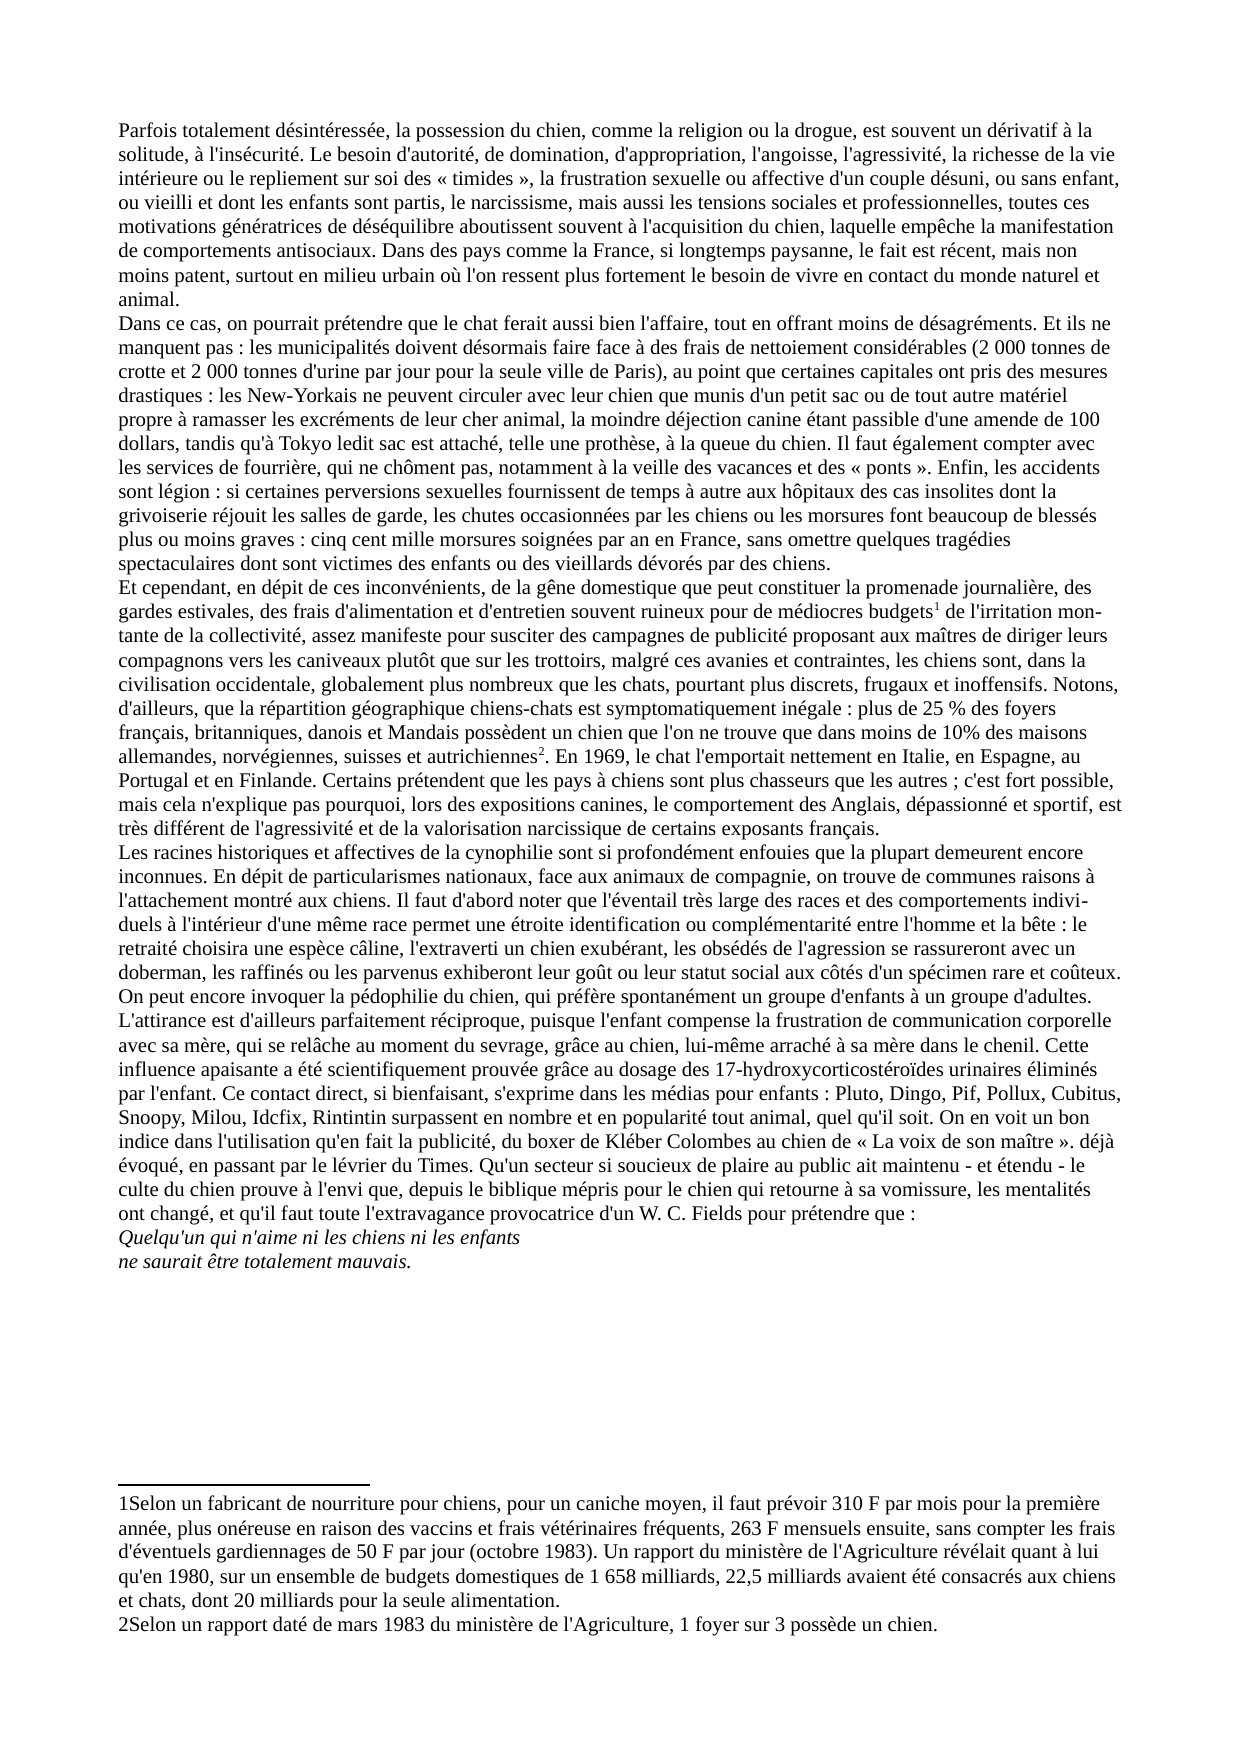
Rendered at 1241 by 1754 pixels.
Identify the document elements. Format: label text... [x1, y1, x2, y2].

text Parfois totalement désintéressée, la possession du chien, comme la religion ou la drogue, est souvent un dérivatif à la solitude, à l'insécurité. Le besoin d'autorité, de domination, d'appropriation, l'angoisse, l'agressivité, la richesse de la vie intérieure ou le repliement sur soi des « timides », la frustra­tion sexuelle ou affective d'un couple désuni, ou sans enfant, ou vieilli et dont les enfants sont partis, le narcissisme, mais aussi les tensions sociales et professionnelles, toutes ces motivations génératrices de déséquilibre aboutissent souvent à l'acquisition du chien, laquelle empêche la manifestation de comportements antisociaux. Dans des pays comme la France, si longtemps paysanne, le fait est récent, mais non moins patent, surtout en milieu urbain où l'on ressent plus fortement le besoin de vivre en contact du monde naturel et animal. [118, 118, 1122, 311]
text On peut encore invoquer la pédophilie du chien, qui préfère spontanément un groupe d'enfants à un groupe d'adultes. L'attirance est d'ailleurs parfaitement réciproque, puisque l'enfant compense la frustration de communication corporelle avec sa mère, qui se relâche au moment du sevrage, grâce au chien, lui-même arraché à sa mère dans le chenil. Cette influence apaisante a été scientifiquement prouvée grâce au dosage des 17-hydroxycorticostéroïdes urinaires éliminés par l'enfant. Ce contact direct, si bienfaisant, s'exprime dans les médias pour enfants : Pluto, Dingo, Pif, Pollux, Cubitus, Snoopy, Milou, Idcfix, Rintintin surpassent en nombre et en popularité tout animal, quel qu'il soit. On en voit un bon indice dans l'utilisation qu'en fait la publicité, du boxer de Kléber Colombes au chien de « La voix de son maître ». déjà évoqué, en passant par le lévrier du Times. Qu'un secteur si soucieux de plaire au public ait maintenu - et étendu - le culte du chien prouve à l'envi que, depuis le biblique mépris pour le chien qui retourne à sa vomissure, les mentalités ont changé, et qu'il faut toute l'extravagance provocatrice d'un W. C. Fields pour prétendre que : [118, 984, 1122, 1225]
text Dans ce cas, on pourrait prétendre que le chat ferait aussi bien l'affaire, tout en offrant moins de désagréments. Et ils ne manquent pas : les municipalités doivent désormais faire face à des frais de nettoiement considérables (2 000 tonnes de crotte et 2 000 tonnes d'urine par jour pour la seule ville de Paris), au point que certaines capitales ont pris des mesures drastiques : les New-Yorkais ne peuvent circuler avec leur chien que munis d'un petit sac ou de tout autre matériel propre à ramasser les excréments de leur cher ani­mal, la moindre déjection canine étant passible d'une amende de 100 dollars, tandis qu'à Tokyo ledit sac est attaché, telle une prothèse, à la queue du chien. Il faut également compter avec les services de fourrière, qui ne chôment pas, notam­ment à la veille des vacances et des « ponts ». Enfin, les acci­dents sont légion : si certaines perversions sexuelles fournis­sent de temps à autre aux hôpitaux des cas insolites dont la grivoiserie réjouit les salles de garde, les chutes occasionnées par les chiens ou les morsures font beaucoup de blessés plus ou moins graves : cinq cent mille morsures soignées par an en France, sans omettre quelques tragédies spectaculaires dont sont victimes des enfants ou des vieillards dévorés par des chiens. [118, 311, 1122, 575]
text Quelqu'un qui n'aime ni les chiens ni les enfants [118, 1225, 1122, 1249]
text Selon un rapport daté de mars 1983 du ministère de l'Agriculture, 1 foyer sur 3 possède un chien. [118, 1612, 1122, 1636]
text ne saurait être totalement mauvais. [118, 1249, 1122, 1273]
text Les racines historiques et affectives de la cynophilie sont si profondément enfouies que la plupart demeurent encore inconnues. En dépit de particularismes nationaux, face aux animaux de compagnie, on trouve de communes raisons à l'attachement montré aux chiens. Il faut d'abord noter que l'éventail très large des races et des comportements indivi­duels à l'intérieur d'une même race permet une étroite identi­fication ou complémentarité entre l'homme et la bête : le retraité choisira une espèce câline, l'extraverti un chien exu­bérant, les obsédés de l'agression se rassureront avec un doberman, les raffinés ou les parvenus exhiberont leur goût ou leur statut social aux côtés d'un spécimen rare et coûteux. [118, 840, 1122, 984]
text Et cependant, en dépit de ces inconvénients, de la gêne domestique que peut constituer la promenade journalière, des gardes estivales, des frais d'alimentation et d'entretien souvent ruineux pour de médiocres budgets de l'irritation mon­tante de la collectivité, assez manifeste pour susciter des campagnes de publicité proposant aux maîtres de diriger leurs compagnons vers les caniveaux plutôt que sur les trot­toirs, malgré ces avanies et contraintes, les chiens sont, dans la civilisation occidentale, globalement plus nombreux que les chats, pourtant plus discrets, frugaux et inoffensifs. Notons, d'ailleurs, que la répartition géographique chiens-chats est symptomatiquement inégale : plus de 25 % des foyers français, britanniques, danois et Mandais possèdent un chien que l'on ne trouve que dans moins de 10% des mai­sons allemandes, norvégiennes, suisses et autrichiennes. En 1969, le chat l'emportait nettement en Italie, en Espagne, au Portugal et en Finlande. Certains prétendent que les pays à chiens sont plus chasseurs que les autres ; c'est fort possible, mais cela n'explique pas pourquoi, lors des expositions canines, le comportement des Anglais, dépassionné et spor­tif, est très différent de l'agressivité et de la valorisation nar­cissique de certains exposants français. [118, 575, 1122, 840]
text Selon un fabricant de nourriture pour chiens, pour un caniche moyen, il faut prévoir 310 F par mois pour la première année, plus onéreuse en raison des vaccins et frais vétérinaires fréquents, 263 F mensuels ensuite, sans compter les frais d'éventuels gardiennages de 50 F par jour (octobre 1983). Un rapport du ministère de l'Agriculture révélait quant à lui qu'en 1980, sur un ensemble de budgets domestiques de 1 658 milliards, 22,5 milliards avaient été consacrés aux chiens et chats, dont 20 milliards pour la seule ali­mentation. [118, 1491, 1122, 1612]
